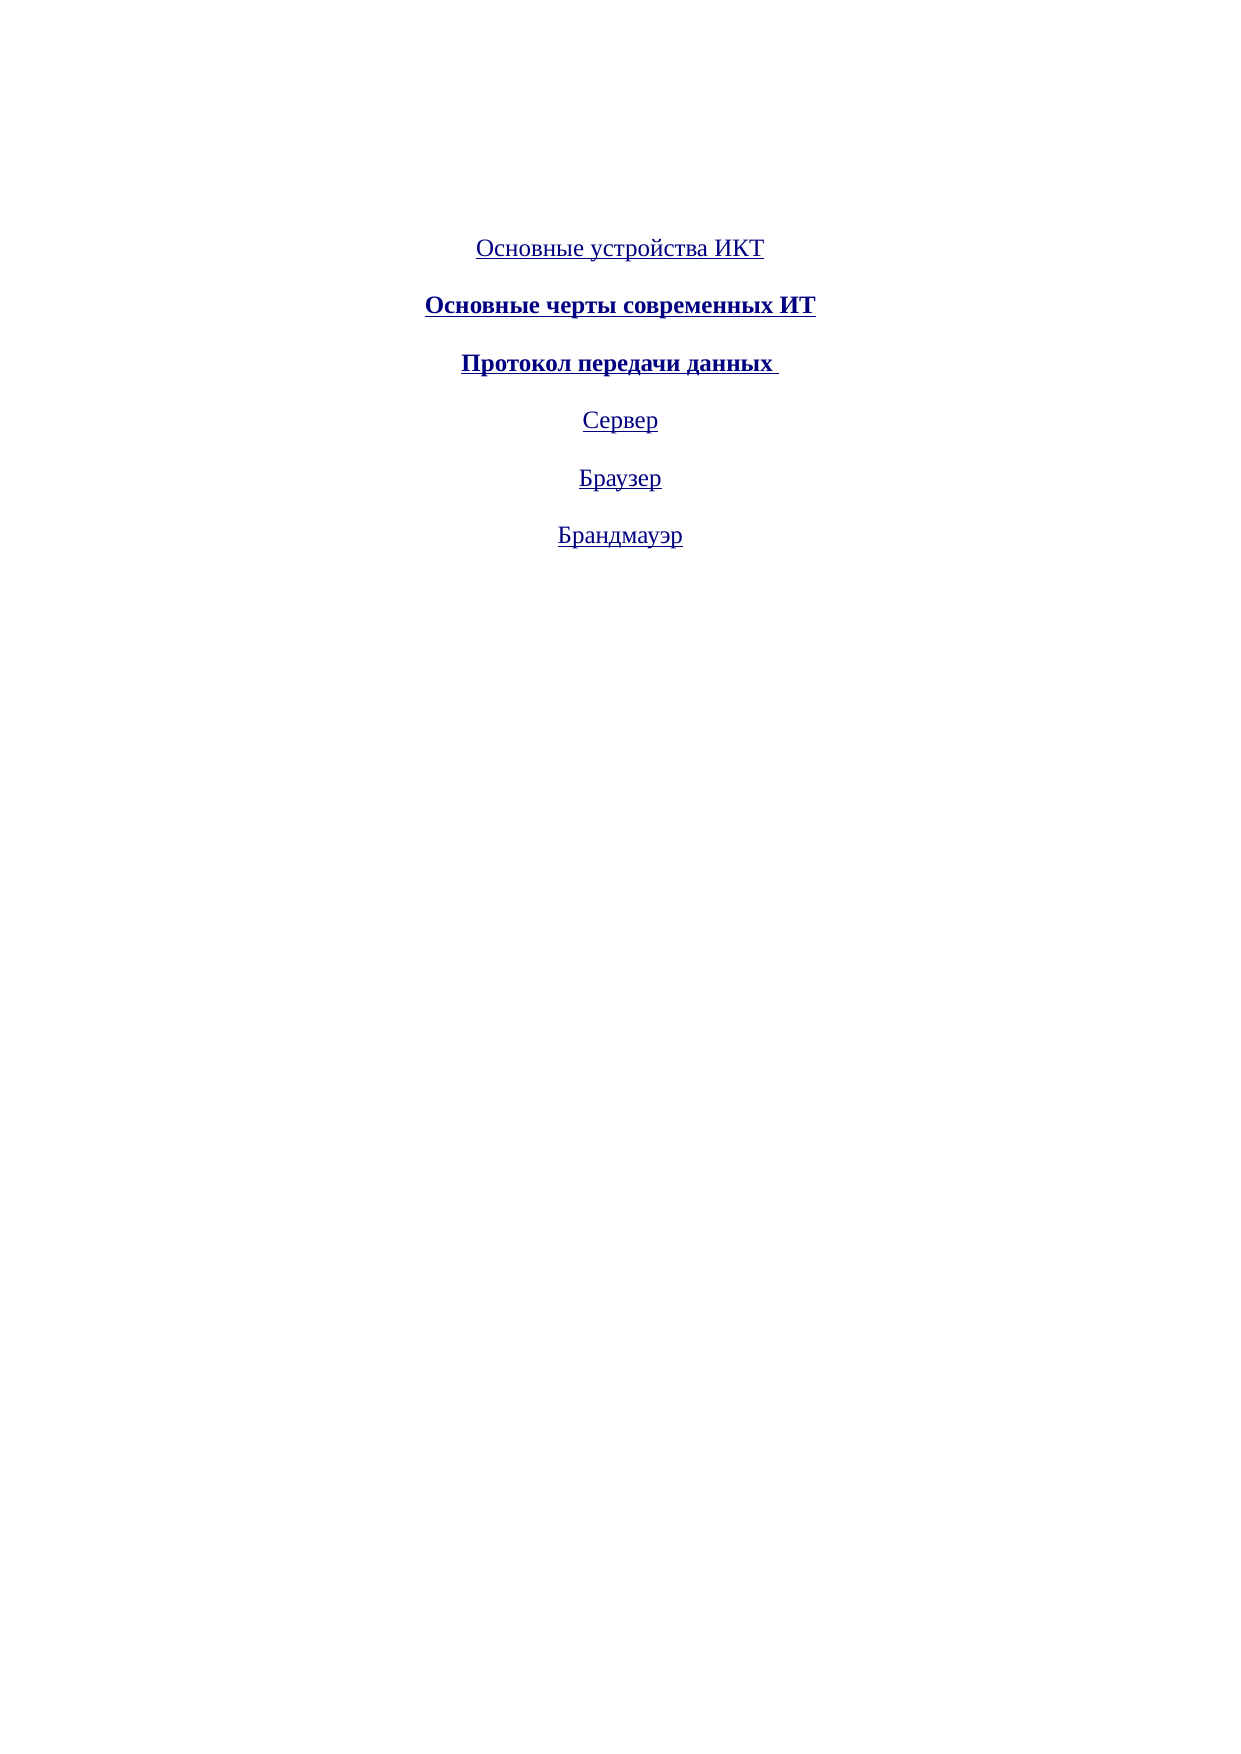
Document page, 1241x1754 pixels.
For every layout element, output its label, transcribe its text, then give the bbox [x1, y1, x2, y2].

text Брандмауэр [118, 521, 1122, 549]
text Браузер [118, 463, 1122, 492]
text Основные устройства ИКТ [118, 233, 1122, 262]
text Сервер [118, 406, 1122, 434]
text Протокол передачи данных [118, 348, 1122, 377]
text Основные черты современных ИТ [118, 291, 1122, 319]
